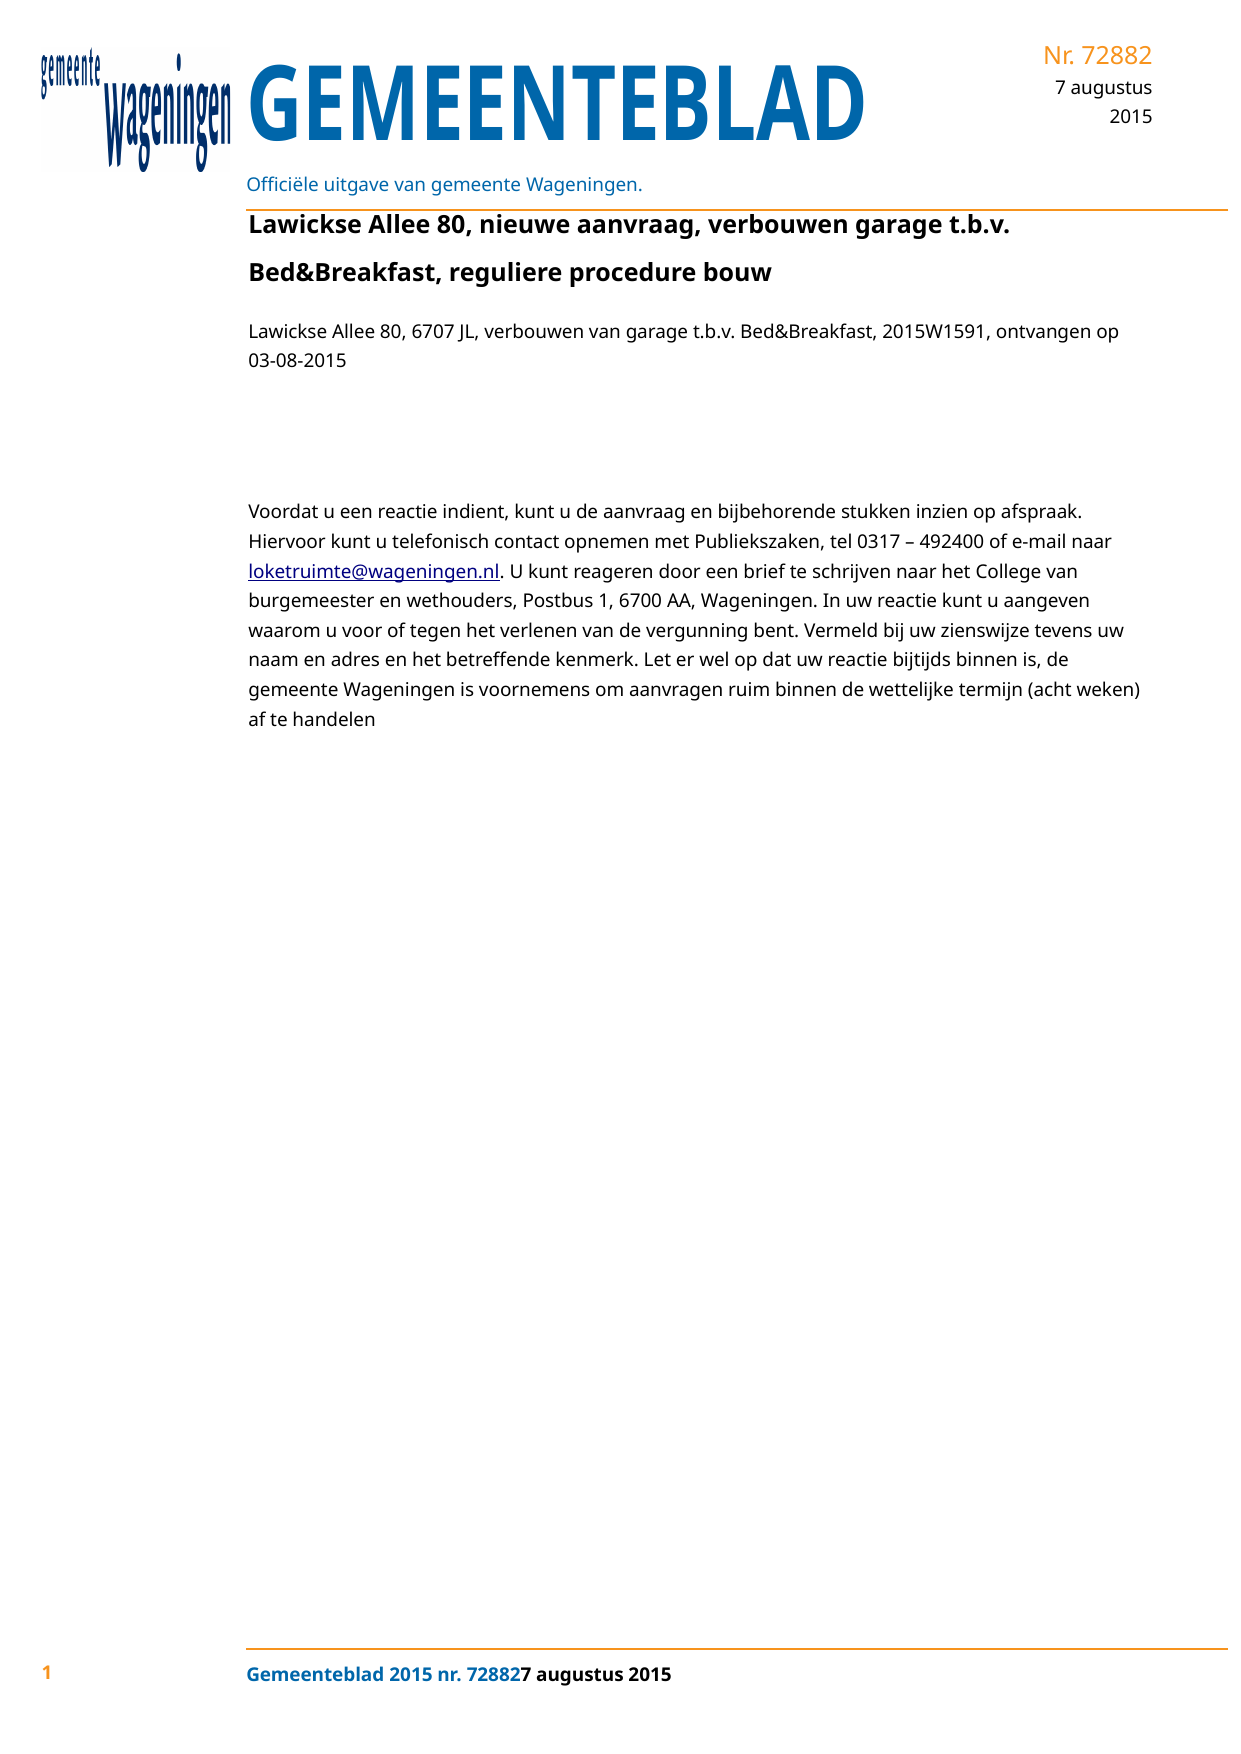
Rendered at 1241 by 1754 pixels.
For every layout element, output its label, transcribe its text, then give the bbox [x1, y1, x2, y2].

text Lawickse Allee 80, nieuwe aanvraag, verbouwen garage t.b.v. Bed&Breakfast, reguliere procedure bouw [248, 211, 1152, 288]
picture [41, 47, 231, 172]
text Voordat u een reactie indient, kunt u de aanvraag en bijbehorende stukken inzien op afspraak. Hiervoor kunt u telefonisch contact opnemen met Publiekszaken, tel 0317 – 492400 of e-mail naar loketruimte@wageningen.nl. U kunt reageren door een brief te schrijven naar het College van burgemeester en wethouders, Postbus 1, 6700 AA, Wageningen. In uw reactie kunt u aangeven waarom u voor of tegen het verlenen van de vergunning bent. Vermeld bij uw zienswijze tevens uw naam en adres en het betreffende kenmerk. Let er wel op dat uw reactie bijtijds binnen is, de gemeente Wageningen is voornemens om aanvragen ruim binnen de wettelijke termijn (acht weken) af te handelen [248, 499, 1152, 732]
text Lawickse Allee 80, 6707 JL, verbouwen van garage t.b.v. Bed&Breakfast, 2015W1591, ontvangen op 03-08-2015 [248, 318, 1152, 373]
